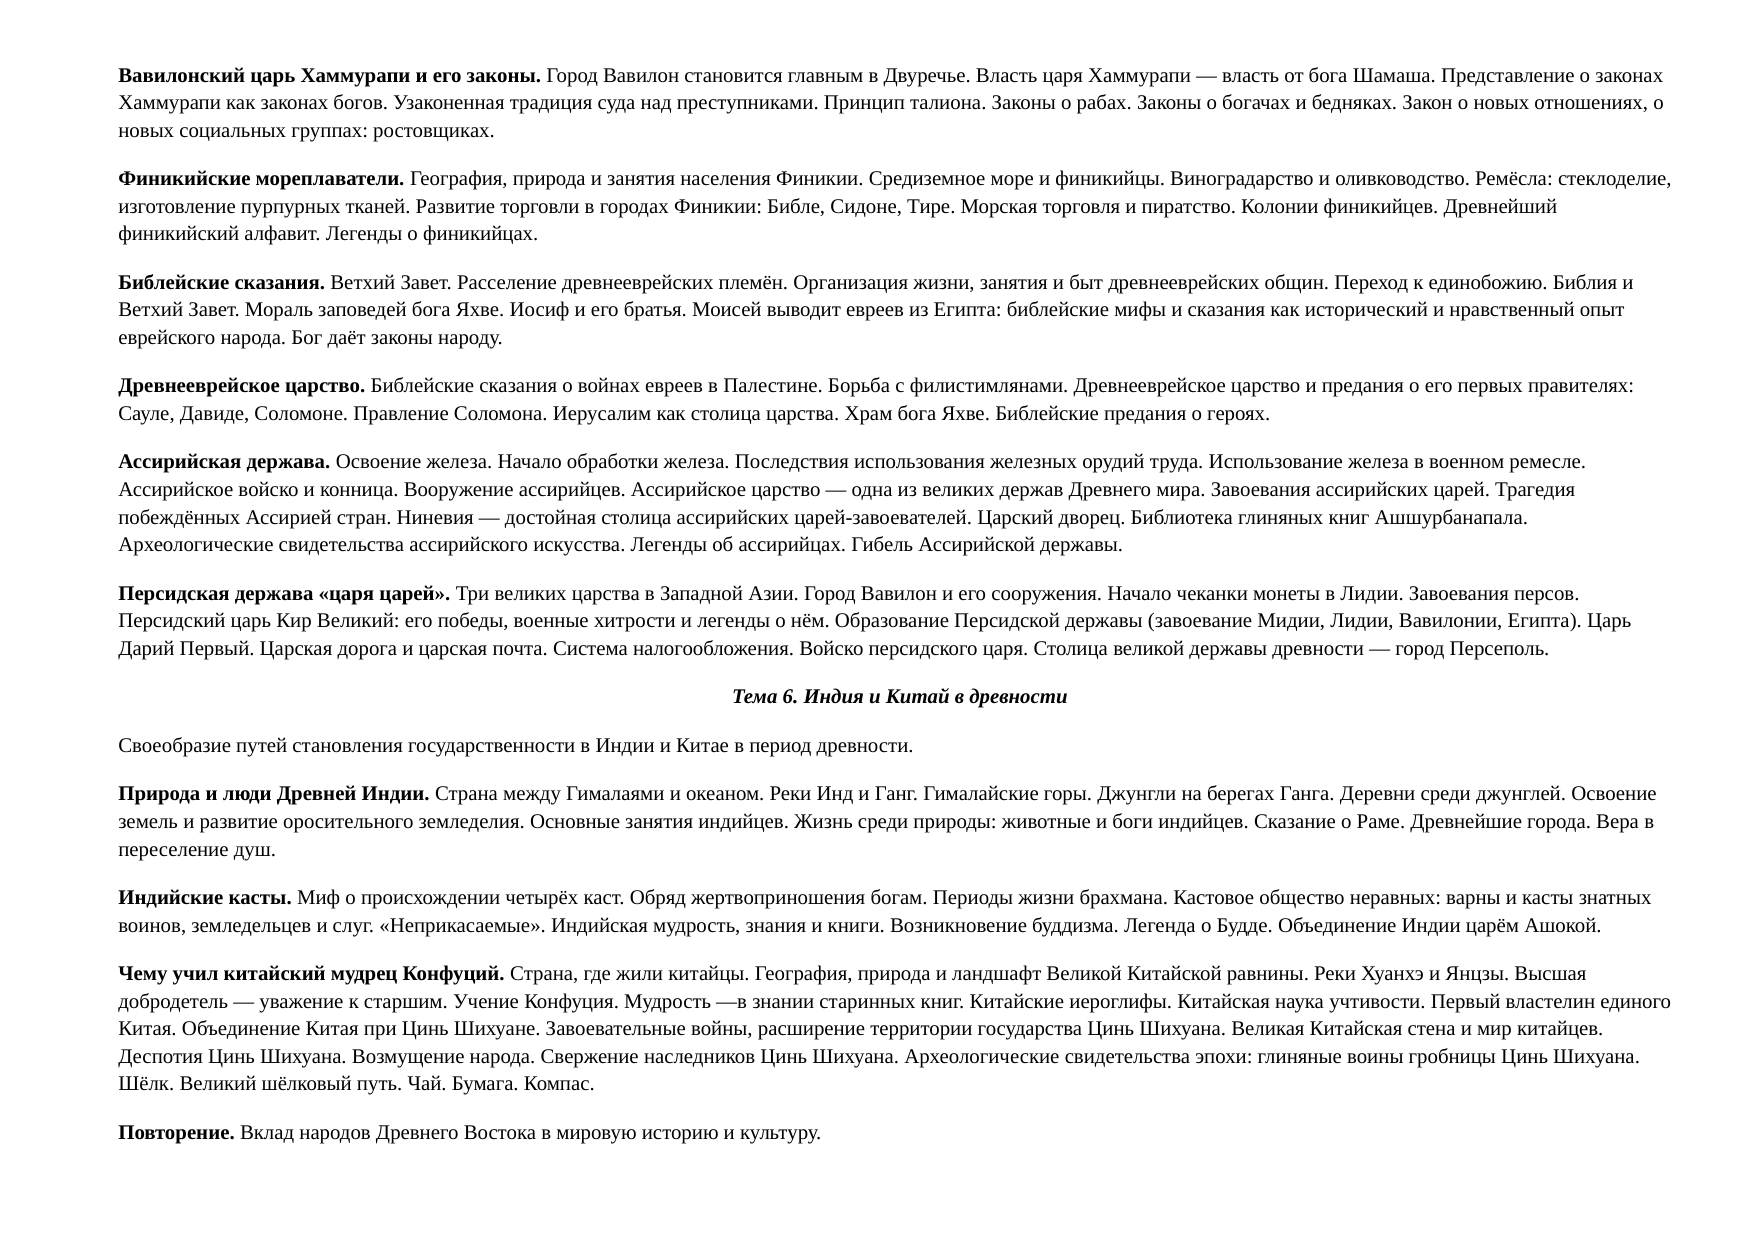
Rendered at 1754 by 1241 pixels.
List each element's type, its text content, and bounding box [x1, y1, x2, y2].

text Природа и люди Древней Индии. Страна между Гималаями и океаном. Реки Инд и Ганг. Гималайские горы. Джунгли на берегах Ганга. Деревни среди джунглей. Освоение земель и развитие оросительного земледелия. Основные занятия индийцев. Жизнь среди природы: животные и боги индийцев. Сказание о Раме. Древнейшие города. Вера в переселение душ. [118, 781, 1683, 861]
text Повторение. Вклад народов Древнего Востока в мировую историю и культуру. [118, 1120, 1683, 1144]
text Тема 6. Индия и Китай в древности [118, 684, 1683, 708]
text Древнееврейское царство. Библейские сказания о войнах евреев в Палестине. Борьба с филистимлянами. Древнееврейское царство и предания о его первых правителях: Сауле, Давиде, Соломоне. Правление Соломона. Иерусалим как столица царства. Храм бога Яхве. Библейские предания о героях. [118, 373, 1683, 425]
text Ассирийская держава. Освоение железа. Начало обработки железа. Последствия использования железных орудий труда. Использование железа в военном ремесле. Ассирийское войско и конница. Вооружение ассирийцев. Ассирийское царство — одна из великих держав Древнего мира. Завоевания ассирийских царей. Трагедия побеждённых Ассирией стран. Ниневия — достойная столица ассирийских царей-завоевателей. Царский дворец. Библиотека глиняных книг Ашшурбанапала. Археологические свидетельства ассирийского искусства. Легенды об ассирийцах. Гибель Ассирийской державы. [118, 449, 1683, 556]
text Персидская держава «царя царей». Три великих царства в Западной Азии. Город Вавилон и его сооружения. Начало чеканки монеты в Лидии. Завоевания персов. Персидский царь Кир Великий: его победы, военные хитрости и легенды о нём. Образование Персидской державы (завоевание Мидии, Лидии, Вавилонии, Египта). Царь Дарий Первый. Царская дорога и царская почта. Система налогообложения. Войско персидского царя. Столица великой державы древности — город Персеполь. [118, 581, 1683, 660]
text Вавилонский царь Хаммурапи и его законы. Город Вавилон становится главным в Двуречье. Власть царя Хаммурапи — власть от бога Шамаша. Представление о законах Хаммурапи как законах богов. Узаконенная традиция суда над преступниками. Принцип талиона. Законы о рабах. Законы о богачах и бедняках. Закон о новых отношениях, о новых социальных группах: ростовщиках. [118, 62, 1683, 142]
text Своеобразие путей становления государственности в Индии и Китае в период древности. [118, 733, 1683, 757]
text Финикийские мореплаватели. География, природа и занятия населения Финикии. Средиземное море и финикийцы. Виноградарство и оливководство. Ремёсла: стеклоделие, изготовление пурпурных тканей. Развитие торговли в городах Финикии: Библе, Сидоне, Тире. Морская торговля и пиратство. Колонии финикийцев. Древнейший финикийский алфавит. Легенды о финикийцах. [118, 166, 1683, 245]
text Чему учил китайский мудрец Конфуций. Страна, где жили китайцы. География, природа и ландшафт Великой Китайской равнины. Реки Хуанхэ и Янцзы. Высшая добродетель — уважение к старшим. Учение Конфуция. Мудрость —в знании старинных книг. Китайские иероглифы. Китайская наука учтивости. Первый властелин единого Китая. Объединение Китая при Цинь Шихуане. Завоевательные войны, расширение территории государства Цинь Шихуана. Великая Китайская стена и мир китайцев. Деспотия Цинь Шихуана. Возмущение народа. Свержение наследников Цинь Шихуана. Археологические свидетельства эпохи: глиняные воины гробницы Цинь Шихуана. Шёлк. Великий шёлковый путь. Чай. Бумага. Компас. [118, 961, 1683, 1095]
text Библейские сказания. Ветхий Завет. Расселение древнееврейских племён. Организация жизни, занятия и быт древнееврейских общин. Переход к единобожию. Библия и Ветхий Завет. Мораль заповедей бога Яхве. Иосиф и его братья. Моисей выводит евреев из Египта: библейские мифы и сказания как исторический и нравственный опыт еврейского народа. Бог даёт законы народу. [118, 270, 1683, 349]
text Индийские касты. Миф о происхождении четырёх каст. Обряд жертвоприношения богам. Периоды жизни брахмана. Кастовое общество неравных: варны и касты знатных воинов, земледельцев и слуг. «Неприкасаемые». Индийская мудрость, знания и книги. Возникновение буддизма. Легенда о Будде. Объединение Индии царём Ашокой. [118, 885, 1683, 937]
